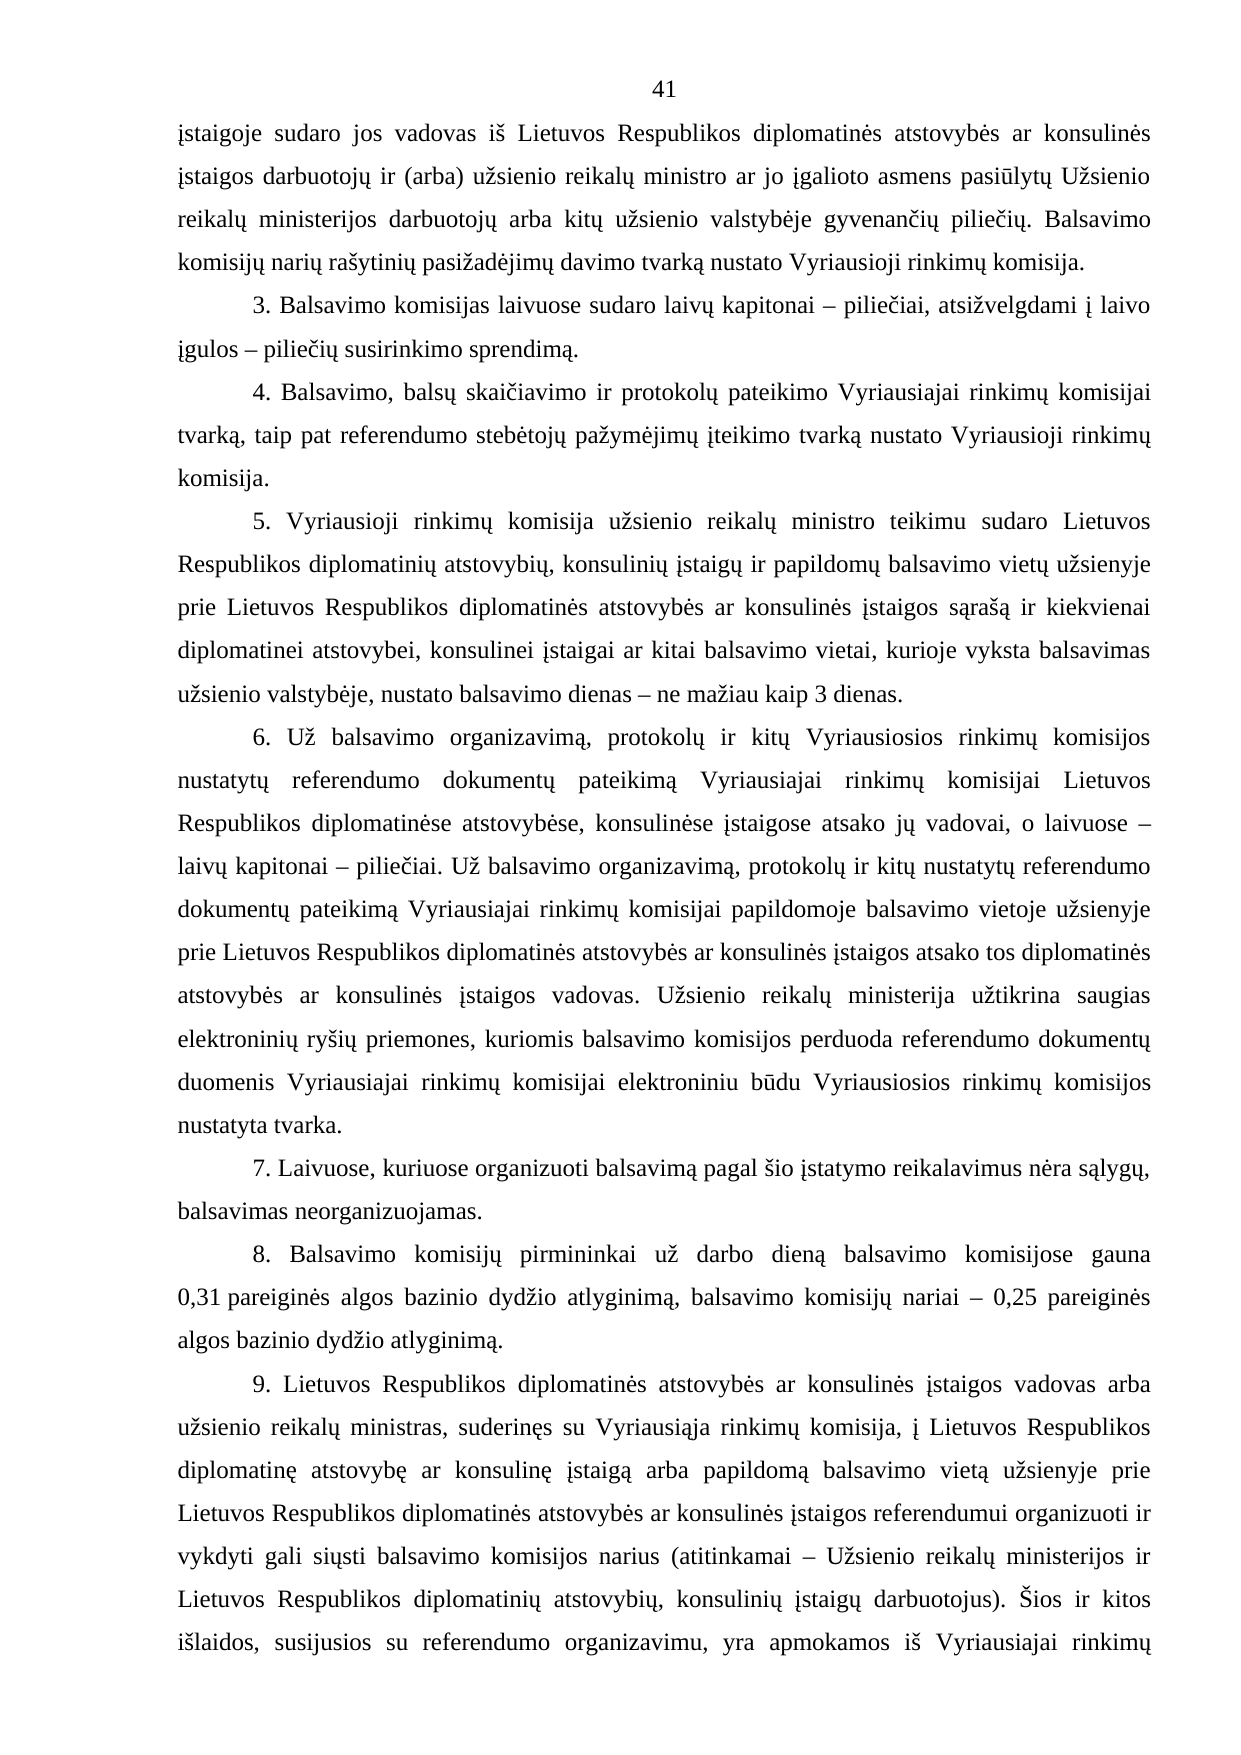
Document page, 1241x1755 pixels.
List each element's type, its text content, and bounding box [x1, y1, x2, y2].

text 3. Balsavimo komisijas laivuose sudaro laivų kapitonai – piliečiai, atsižvelgdami į laivo įgulos – piliečių susirinkimo sprendimą. [177, 291, 1152, 362]
text 9. Lietuvos Respublikos diplomatinės atstovybės ar konsulinės įstaigos vadovas arba užsienio reikalų ministras, suderinęs su Vyriausiąja rinkimų komisija, į Lietuvos Respublikos diplomatinę atstovybę ar konsulinę įstaigą arba papildomą balsavimo vietą užsienyje prie Lietuvos Respublikos diplomatinės atstovybės ar konsulinės įstaigos referendumui organizuoti ir vykdyti gali siųsti balsavimo komisijos narius (atitinkamai – Užsienio reikalų ministerijos ir Lietuvos Respublikos diplomatinių atstovybių, konsulinių įstaigų darbuotojus). Šios ir kitos išlaidos, susijusios su referendumo organizavimu, yra apmokamos iš Vyriausiajai rinkimų [177, 1369, 1152, 1656]
text 8. Balsavimo komisijų pirmininkai už darbo dieną balsavimo komisijose gauna 0,31 pareiginės algos bazinio dydžio atlyginimą, balsavimo komisijų nariai – 0,25 pareiginės algos bazinio dydžio atlyginimą. [177, 1239, 1152, 1354]
text įstaigoje sudaro jos vadovas iš Lietuvos Respublikos diplomatinės atstovybės ar konsulinės įstaigos darbuotojų ir (arba) užsienio reikalų ministro ar jo įgalioto asmens pasiūlytų Užsienio reikalų ministerijos darbuotojų arba kitų užsienio valstybėje gyvenančių piliečių. Balsavimo komisijų narių rašytinių pasižadėjimų davimo tvarką nustato Vyriausioji rinkimų komisija. [177, 118, 1152, 276]
text 6. Už balsavimo organizavimą, protokolų ir kitų Vyriausiosios rinkimų komisijos nustatytų referendumo dokumentų pateikimą Vyriausiajai rinkimų komisijai Lietuvos Respublikos diplomatinėse atstovybėse, konsulinėse įstaigose atsako jų vadovai, o laivuose – laivų kapitonai – piliečiai. Už balsavimo organizavimą, protokolų ir kitų nustatytų referendumo dokumentų pateikimą Vyriausiajai rinkimų komisijai papildomoje balsavimo vietoje užsienyje prie Lietuvos Respublikos diplomatinės atstovybės ar konsulinės įstaigos atsako tos diplomatinės atstovybės ar konsulinės įstaigos vadovas. Užsienio reikalų ministerija užtikrina saugias elektroninių ryšių priemones, kuriomis balsavimo komisijos perduoda referendumo dokumentų duomenis Vyriausiajai rinkimų komisijai elektroniniu būdu Vyriausiosios rinkimų komisijos nustatyta tvarka. [177, 722, 1152, 1139]
text 7. Laivuose, kuriuose organizuoti balsavimą pagal šio įstatymo reikalavimus nėra sąlygų, balsavimas neorganizuojamas. [177, 1153, 1152, 1225]
text 4. Balsavimo, balsų skaičiavimo ir protokolų pateikimo Vyriausiajai rinkimų komisijai tvarką, taip pat referendumo stebėtojų pažymėjimų įteikimo tvarką nustato Vyriausioji rinkimų komisija. [177, 377, 1152, 492]
text 5. Vyriausioji rinkimų komisija užsienio reikalų ministro teikimu sudaro Lietuvos Respublikos diplomatinių atstovybių, konsulinių įstaigų ir papildomų balsavimo vietų užsienyje prie Lietuvos Respublikos diplomatinės atstovybės ar konsulinės įstaigos sąrašą ir kiekvienai diplomatinei atstovybei, konsulinei įstaigai ar kitai balsavimo vietai, kurioje vyksta balsavimas užsienio valstybėje, nustato balsavimo dienas – ne mažiau kaip 3 dienas. [177, 506, 1152, 707]
